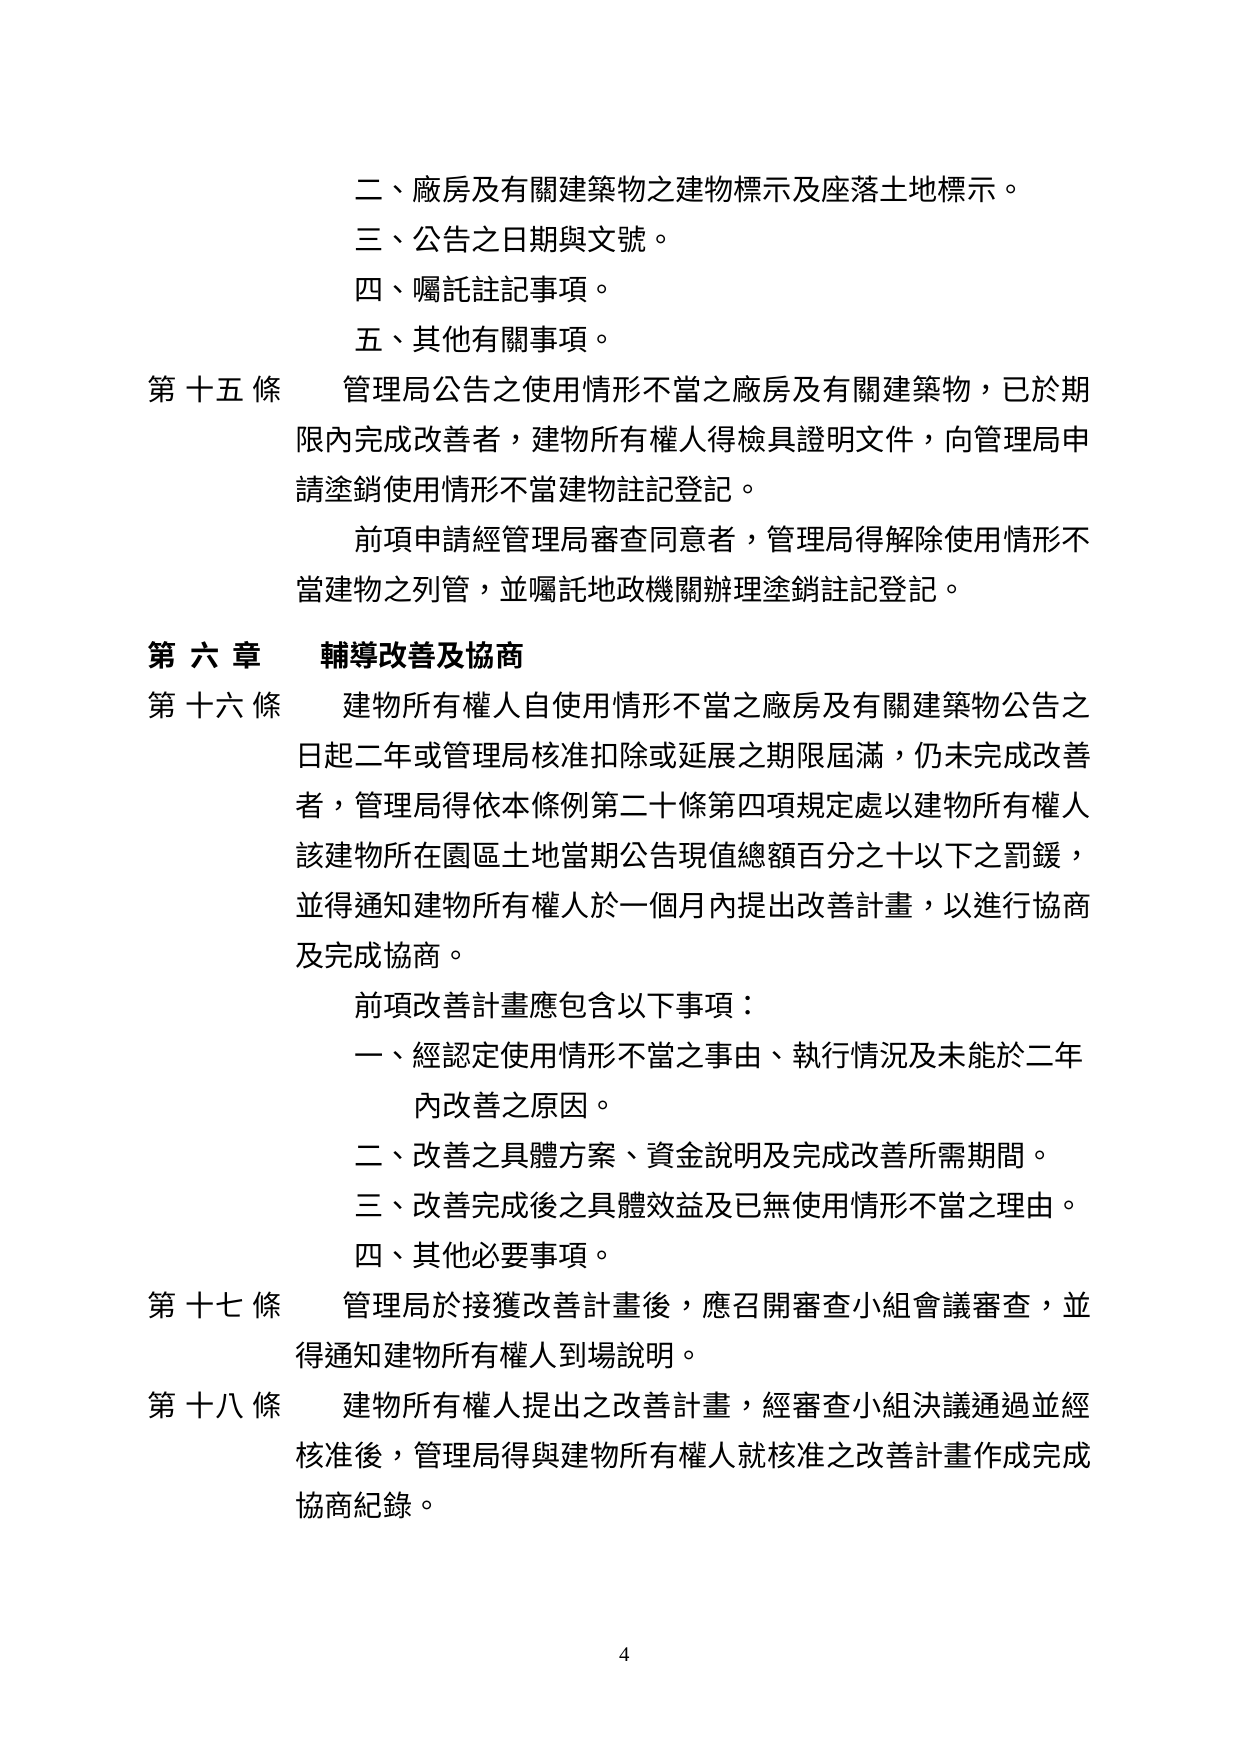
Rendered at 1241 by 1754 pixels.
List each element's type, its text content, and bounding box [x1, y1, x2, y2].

text 二、改善之具體方案、資金說明及完成改善所需期間。 [354, 1127, 1092, 1177]
text 第 十七 條 管理局於接獲改善計畫後，應召開審查小組會議審查，並得通知建物所有權人到場說明。 [148, 1277, 1092, 1377]
text 三、改善完成後之具體效益及已無使用情形不當之理由。 [354, 1177, 1092, 1227]
text 第 十八 條 建物所有權人提出之改善計畫，經審查小組決議通過並經核准後，管理局得與建物所有權人就核准之改善計畫作成完成協商紀錄。 [148, 1377, 1092, 1527]
text 五、其他有關事項。 [354, 310, 1092, 360]
text 三、公告之日期與文號。 [354, 210, 1092, 260]
text 第 十五 條 管理局公告之使用情形不當之廠房及有關建築物，已於期限內完成改善者，建物所有權人得檢具證明文件，向管理局申請塗銷使用情形不當建物註記登記。 [148, 360, 1092, 510]
text 第 十六 條 建物所有權人自使用情形不當之廠房及有關建築物公告之日起二年或管理局核准扣除或延展之期限屆滿，仍未完成改善者，管理局得依本條例第二十條第四項規定處以建物所有權人該建物所在園區土地當期公告現值總額百分之十以下之罰鍰，並得通知建物所有權人於一個月內提出改善計畫，以進行協商及完成協商。 [148, 677, 1092, 977]
text 二、廠房及有關建築物之建物標示及座落土地標示。 [354, 160, 1092, 210]
text 四、其他必要事項。 [354, 1227, 1092, 1277]
text 第 六 章 輔導改善及協商 [148, 627, 1092, 677]
text 前項改善計畫應包含以下事項： [295, 977, 1092, 1027]
text 前項申請經管理局審查同意者，管理局得解除使用情形不當建物之列管，並囑託地政機關辦理塗銷註記登記。 [295, 510, 1092, 610]
text 四、囑託註記事項。 [354, 260, 1092, 310]
text 一、經認定使用情形不當之事由、執行情況及未能於二年 [354, 1027, 1092, 1077]
text 內改善之原因。 [413, 1077, 1092, 1127]
